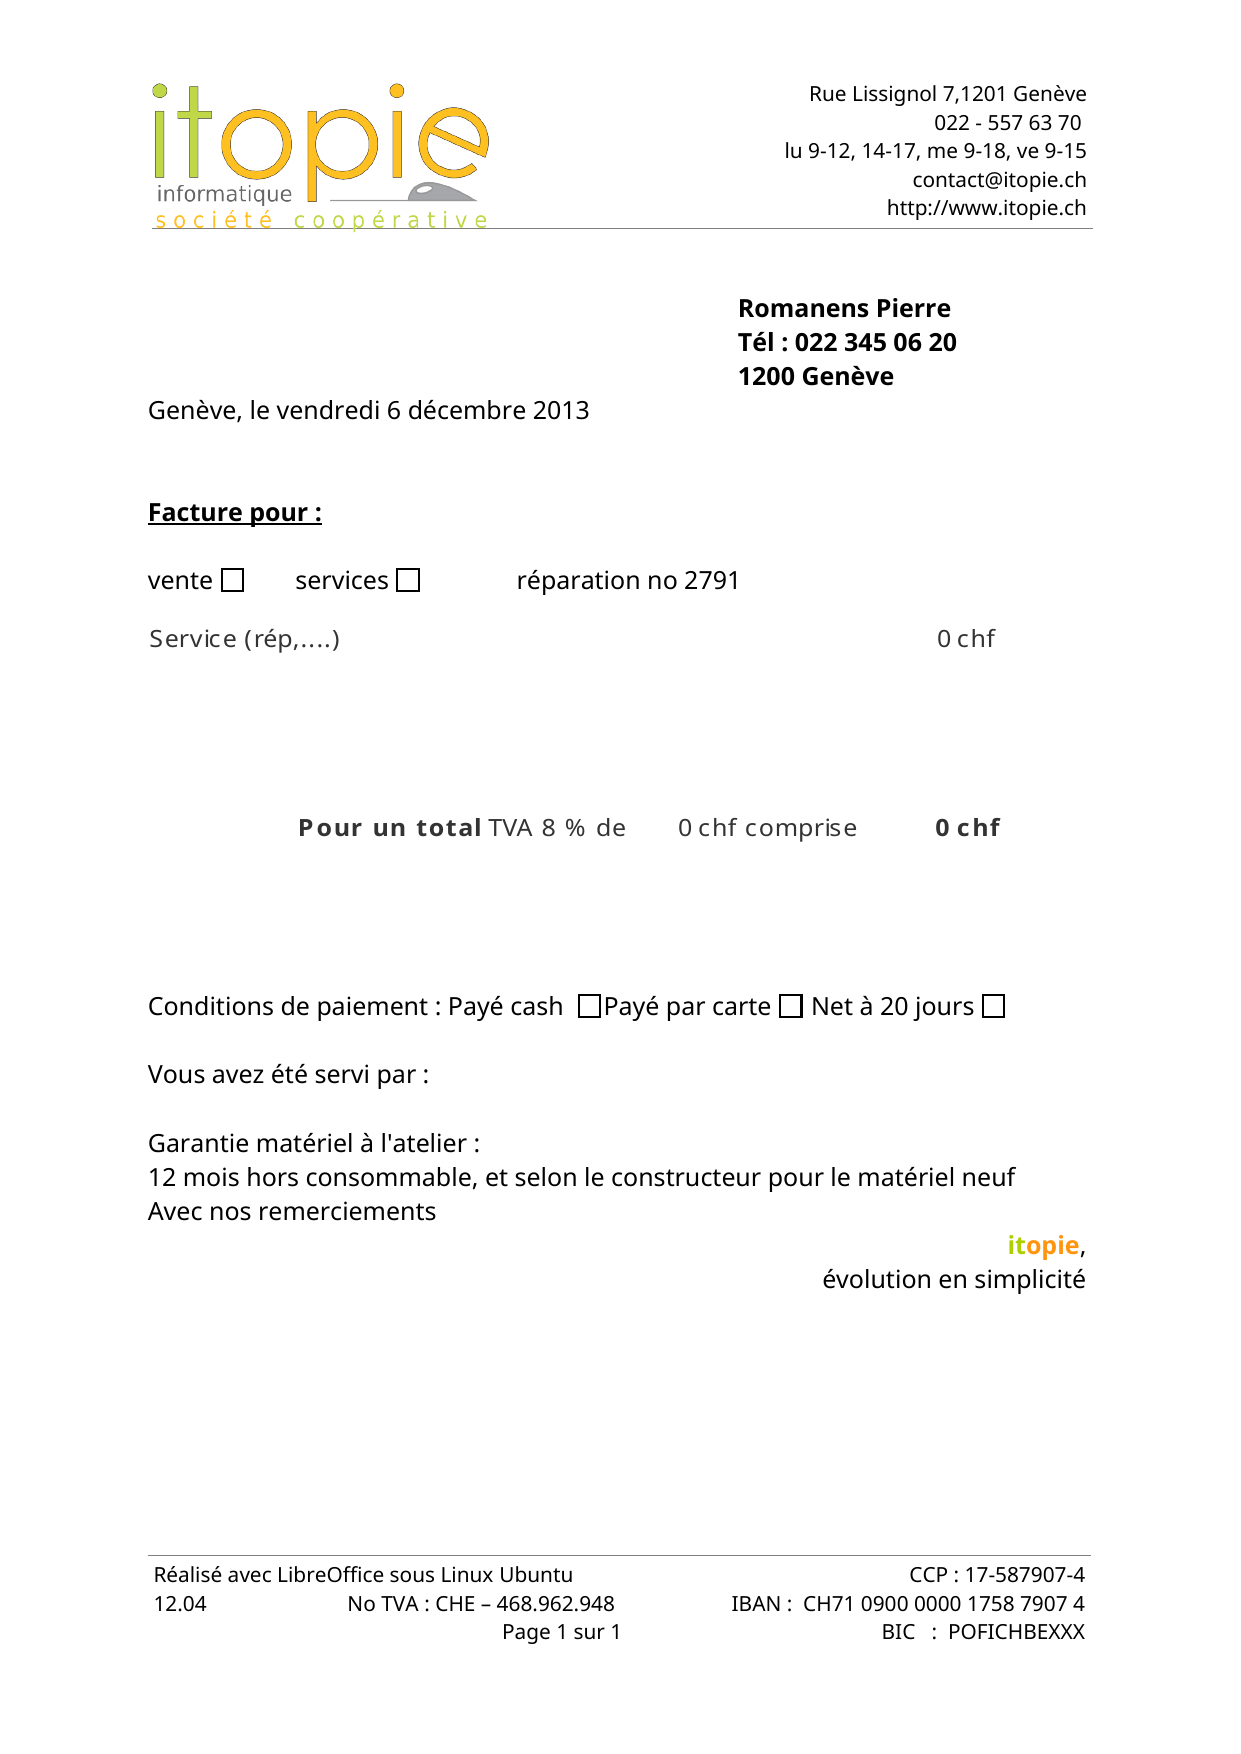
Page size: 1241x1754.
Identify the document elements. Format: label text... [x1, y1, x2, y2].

text Garantie matériel à l'atelier : [148, 1125, 1093, 1159]
text Romanens Pierre [148, 290, 1093, 324]
text itopie, [148, 1227, 1093, 1262]
text Conditions de paiement : Payé cash Payé par carte Net à 20 jours [148, 989, 1093, 1023]
picture [138, 72, 500, 244]
text Tél : 022 345 06 20 [148, 324, 1093, 358]
text 12 mois hors consommable, et selon le constructeur pour le matériel neuf [148, 1159, 1093, 1193]
text Facture pour : [148, 495, 1093, 529]
text vente services réparation no 2791 [148, 563, 1093, 597]
text Vous avez été servi par : [148, 1057, 1093, 1091]
text évolution en simplicité [148, 1262, 1093, 1296]
text 1200 Genève [148, 358, 1093, 392]
text Genève, le vendredi 6 décembre 2013 [148, 392, 1093, 427]
text Avec nos remerciements [148, 1193, 1093, 1227]
